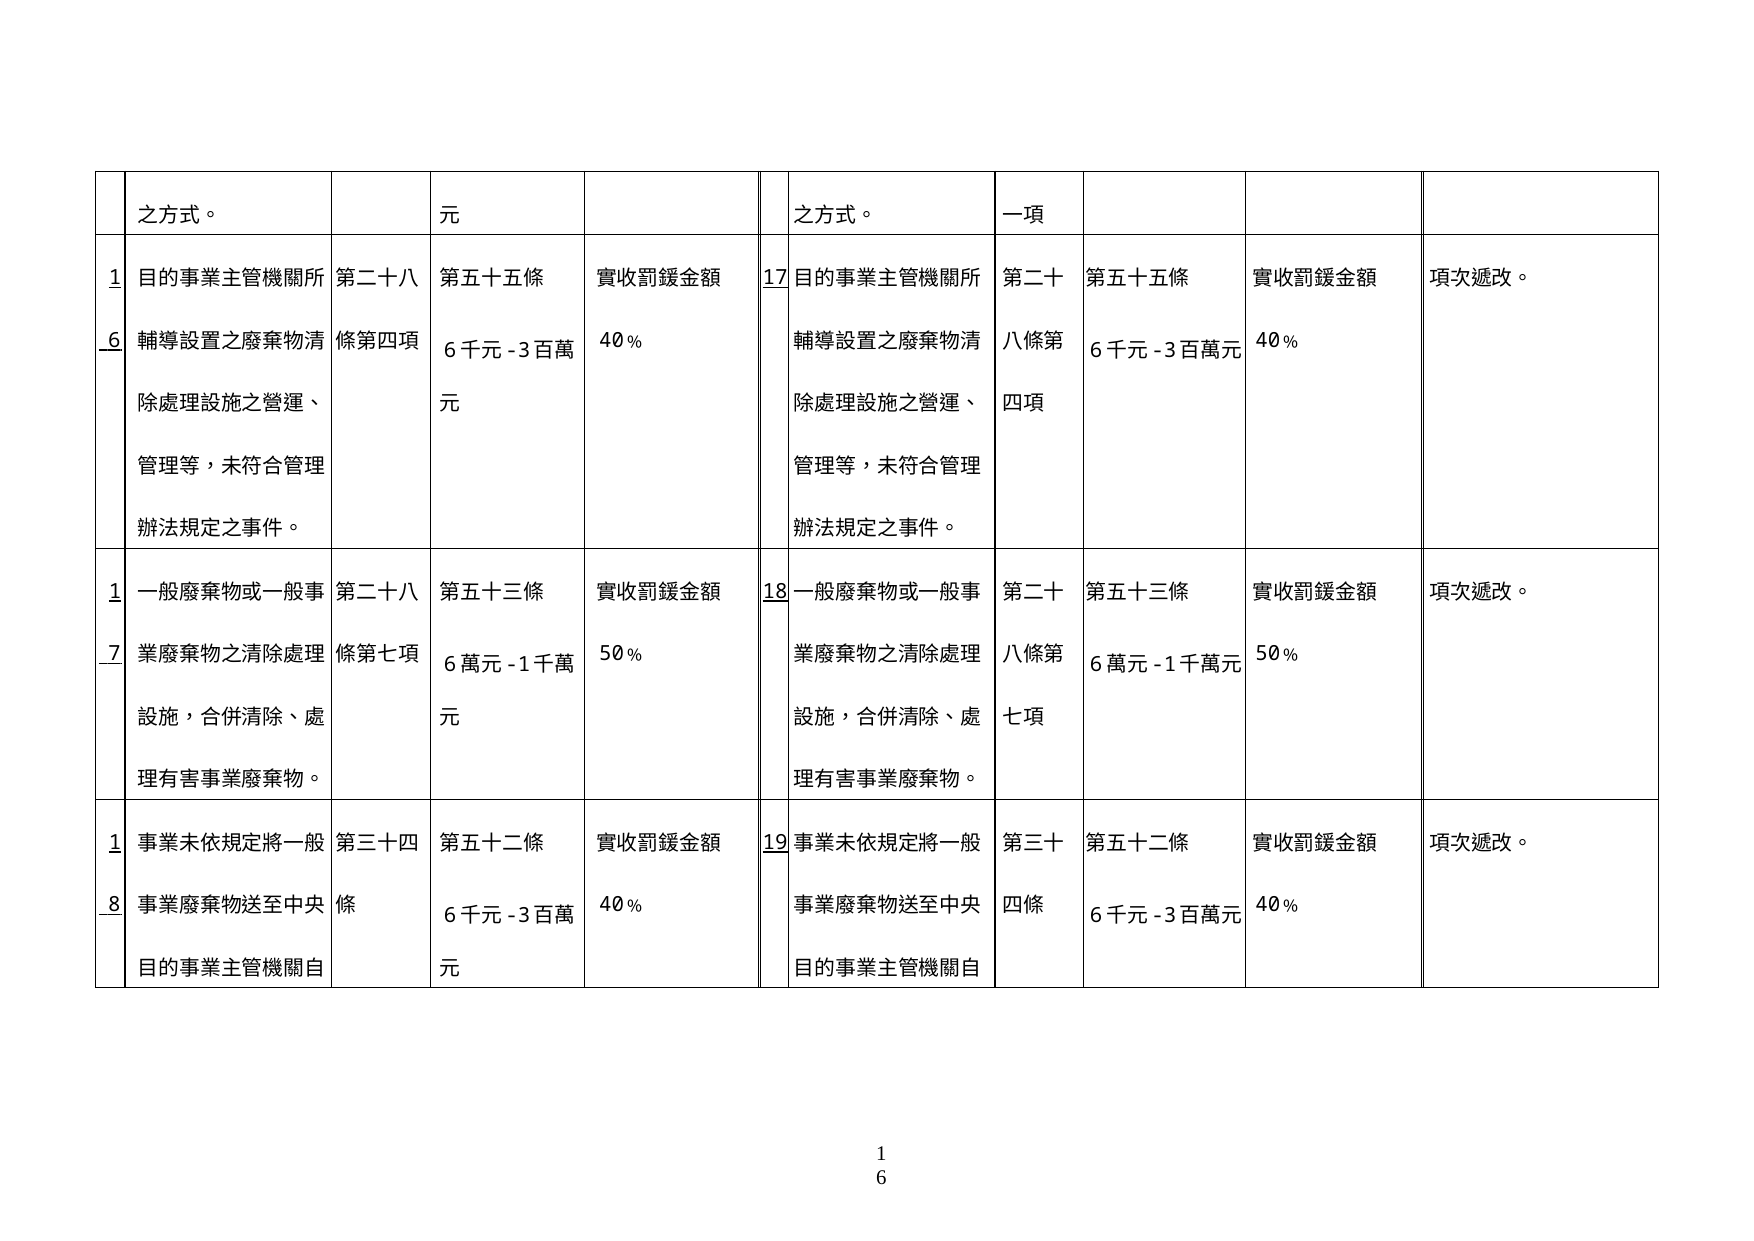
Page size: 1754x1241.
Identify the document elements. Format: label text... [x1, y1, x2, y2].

table_cell 項次遞改。 [1424, 549, 1658, 799]
table_cell 之方式。 [789, 172, 994, 234]
table_cell 實收罰鍰金額40﹪ [1246, 235, 1421, 548]
table_cell 第二十八條第七項 [996, 549, 1083, 799]
table_cell 目的事業主管機關所輔導設置之廢棄物清除處理設施之營運、管理等，未符合管理辦法規定之事件。 [126, 235, 331, 548]
table_cell [761, 172, 788, 234]
table_cell 第三十四條 [332, 800, 430, 987]
table_cell 第二十八條第四項 [332, 235, 430, 548]
table_cell [1084, 172, 1245, 234]
table_cell [1424, 172, 1658, 234]
table_cell 18 [761, 549, 788, 799]
table_cell 實收罰鍰金額50﹪ [1246, 549, 1421, 799]
table_cell 第三十四條 [996, 800, 1083, 987]
table_cell 實收罰鍰金額40﹪ [585, 235, 758, 548]
table_cell 實收罰鍰金額40﹪ [585, 800, 758, 987]
table_cell 第五十二條 6千元-3百萬元 [431, 800, 584, 987]
table_cell 第二十八條第七項 [332, 549, 430, 799]
table_cell 第五十三條 6萬元-1千萬元 [1084, 549, 1245, 799]
table_cell 16 [96, 235, 124, 548]
table_cell 17 [96, 549, 124, 799]
table_cell 之方式。 [126, 172, 331, 234]
table_cell 第二十八條第四項 [996, 235, 1083, 548]
table_cell 第五十五條 6千元-3百萬元 [431, 235, 584, 548]
table_cell 實收罰鍰金額50﹪ [585, 549, 758, 799]
table_cell 19 [761, 800, 788, 987]
table_cell 一項 [996, 172, 1083, 234]
table_cell 第五十五條 6千元-3百萬元 [1084, 235, 1245, 548]
table_cell 實收罰鍰金額40﹪ [1246, 800, 1421, 987]
table_cell 事業未依規定將一般事業廢棄物送至中央目的事業主管機關自 [789, 800, 994, 987]
table_cell 18 [96, 800, 124, 987]
table_cell 項次遞改。 [1424, 800, 1658, 987]
table_cell 項次遞改。 [1424, 235, 1658, 548]
table_cell 17 [761, 235, 788, 548]
table_cell 事業未依規定將一般事業廢棄物送至中央目的事業主管機關自 [126, 800, 331, 987]
table_cell 一般廢棄物或一般事業廢棄物之清除處理設施，合併清除、處理有害事業廢棄物。 [126, 549, 331, 799]
table_cell [585, 172, 758, 234]
table_cell 元 [431, 172, 584, 234]
table_cell 一般廢棄物或一般事業廢棄物之清除處理設施，合併清除、處理有害事業廢棄物。 [789, 549, 994, 799]
table_cell [1246, 172, 1421, 234]
table_cell 目的事業主管機關所輔導設置之廢棄物清除處理設施之營運、管理等，未符合管理辦法規定之事件。 [789, 235, 994, 548]
table_cell 第五十二條 6千元-3百萬元 [1084, 800, 1245, 987]
table_cell [96, 172, 124, 234]
table_cell [332, 172, 430, 234]
table_cell 第五十三條 6萬元-1千萬元 [431, 549, 584, 799]
